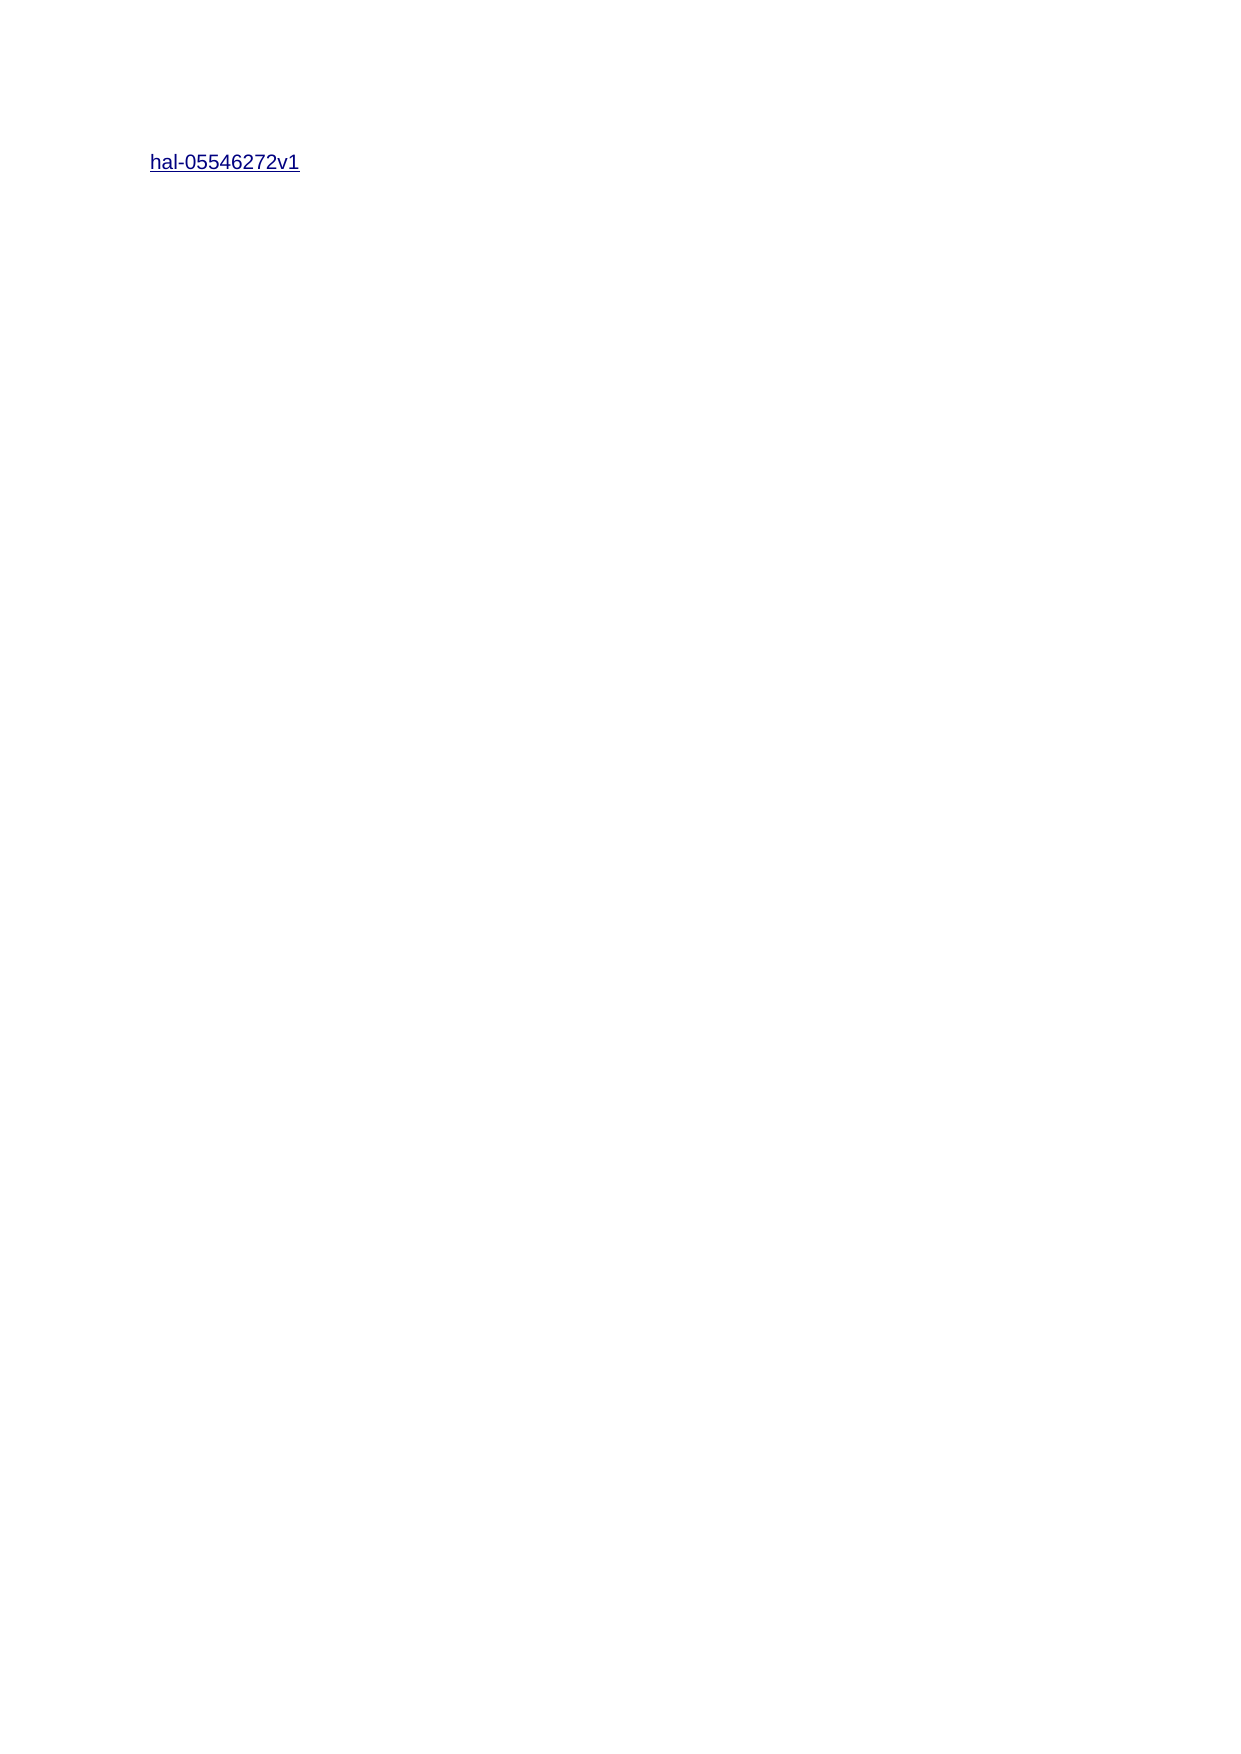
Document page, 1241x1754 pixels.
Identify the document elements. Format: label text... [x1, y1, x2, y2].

table_cell hal-05546272v1 [150, 150, 1090, 174]
